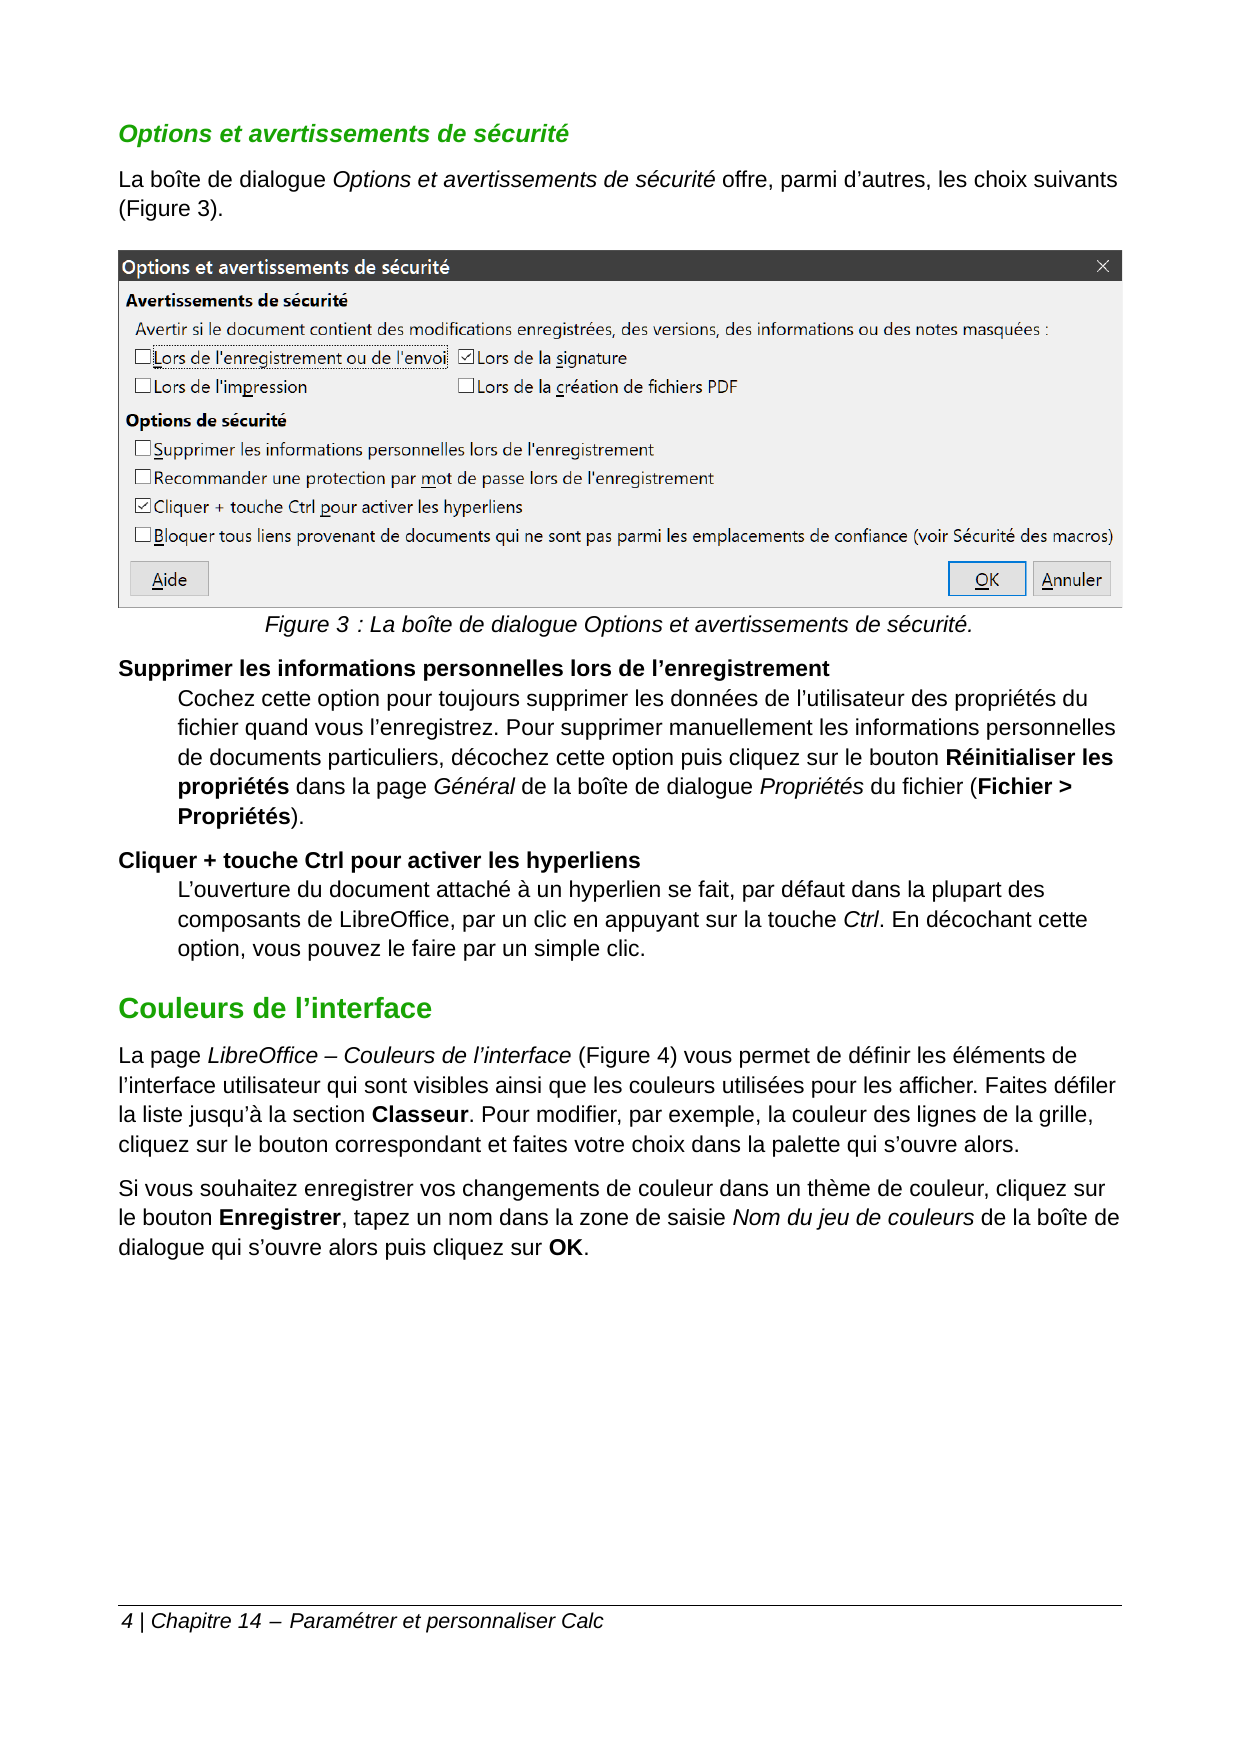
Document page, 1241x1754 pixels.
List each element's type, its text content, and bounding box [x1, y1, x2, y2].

text Si vous souhaitez enregistrer vos changements de couleur dans un thème de couleur, cliquez sur le bouton Enregistrer, tapez un nom dans la zone de saisie Nom du jeu de couleurs de la boîte de dialogue qui s’ouvre alors puis cliquez sur OK. [118, 1172, 1122, 1260]
picture [118, 250, 1123, 608]
subtitle Couleurs de l’interface [118, 991, 1122, 1025]
text La boîte de dialogue Options et avertissements de sécurité offre, parmi d’autres, les choix suivants (Figure 3). [118, 162, 1122, 221]
text Figure 3 : La boîte de dialogue Options et avertissements de sécurité. [118, 608, 1122, 637]
list Cochez cette option pour toujours supprimer les données de l’utilisateur des propriétés du fichier quand vous l’enregistrez. Pour supprimer manuellement les informations personnelles de documents particuliers, décochez cette option puis cliquez sur le bouton Réinitialiser les propriétés dans la page Général de la boîte de dialogue Propriétés du fichier (Fichier > Propriétés). [177, 682, 1122, 829]
subtitle Cliquer + touche Ctrl pour activer les hyperliens [118, 844, 1122, 873]
list L’ouverture du document attaché à un hyperlien se fait, par défaut dans la plupart des composants de LibreOffice, par un clic en appuyant sur la touche Ctrl. En décochant cette option, vous pouvez le faire par un simple clic. [177, 873, 1122, 962]
subtitle Supprimer les informations personnelles lors de l’enregistrement [118, 652, 1122, 682]
text La page LibreOffice – Couleurs de l’interface (Figure 4) vous permet de définir les éléments de l’interface utilisateur qui sont visibles ainsi que les couleurs utilisées pour les afficher. Faites défiler la liste jusqu’à la section Classeur. Pour modifier, par exemple, la couleur des lignes de la grille, cliquez sur le bouton correspondant et faites votre choix dans la palette qui s’ouvre alors. [118, 1039, 1122, 1157]
subtitle Options et avertissements de sécurité [118, 118, 1122, 148]
